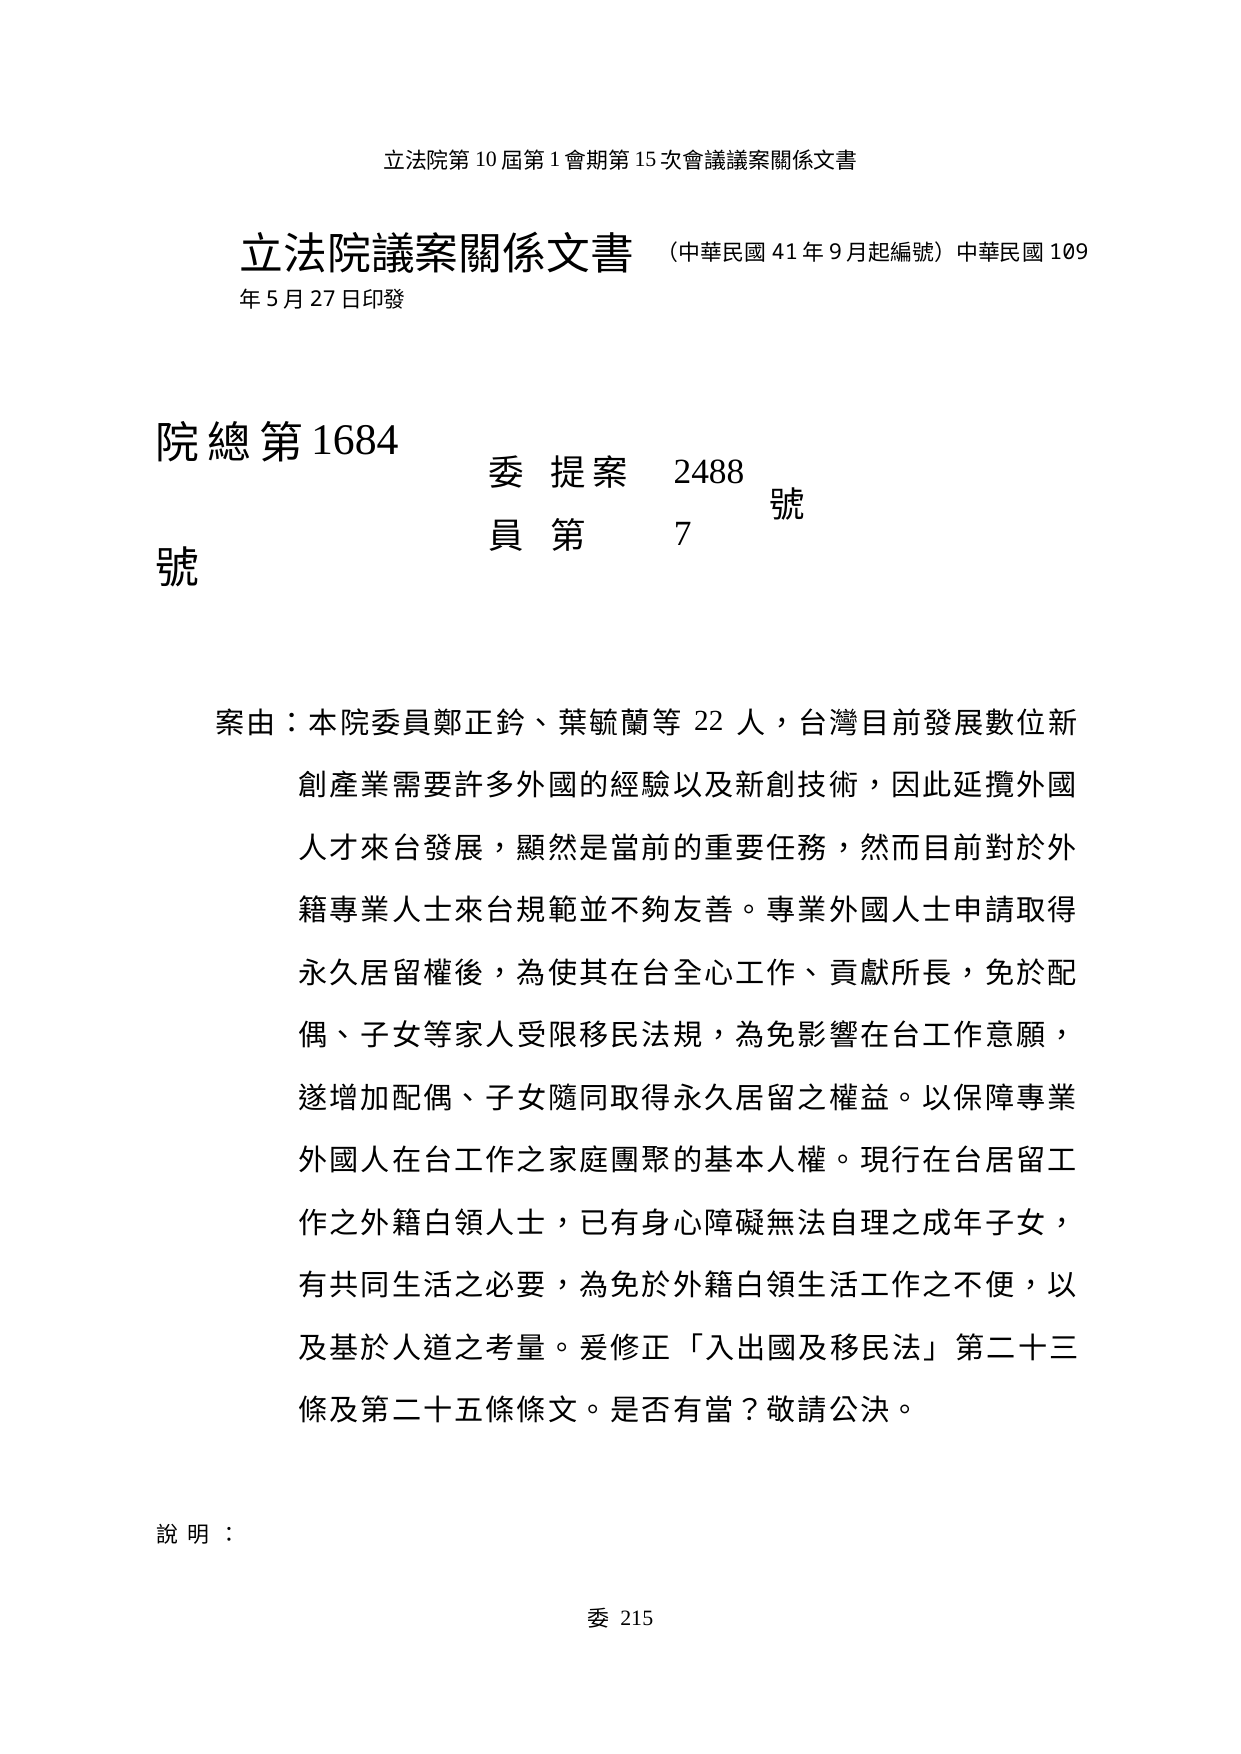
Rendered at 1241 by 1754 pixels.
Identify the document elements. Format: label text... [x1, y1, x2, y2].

table_header 24887 [651, 377, 763, 627]
table_header 院總第1684號 [151, 377, 431, 627]
table_header 提案第 [545, 377, 651, 627]
text 立法院議案關係文書 （中華民國41年9月起編號）中華民國109年5月27日印發 [239, 219, 1089, 314]
text 案由：本院委員鄭正鈐、葉毓蘭等22人，台灣目前發展數位新創產業需要許多外國的經驗以及新創技術，因此延攬外國人才來台發展，顯然是當前的重要任務，然而目前對於外籍專業人士來台規範並不夠友善。專業外國人士申請取得永久居留權後，為使其在台全心工作、貢獻所長，免於配偶、子女等家人受限移民法規，為免影響在台工作意願，遂增加配偶、子女隨同取得永久居留之權益。以保障專業外國人在台工作之家庭團聚的基本人權。現行在台居留工作之外籍白領人士，已有身心障礙無法自理之成年子女，有共同生活之必要，為免於外籍白領生活工作之不便，以及基於人道之考量。爰修正「入出國及移民法」第二十三條及第二十五條條文。是否有當？敬請公決。 [206, 689, 1089, 1439]
table_header [804, 377, 819, 627]
table_header 號 [763, 377, 799, 627]
table_header 委員 [431, 377, 545, 627]
table_header [800, 377, 804, 627]
text 說明： [151, 1502, 1089, 1564]
